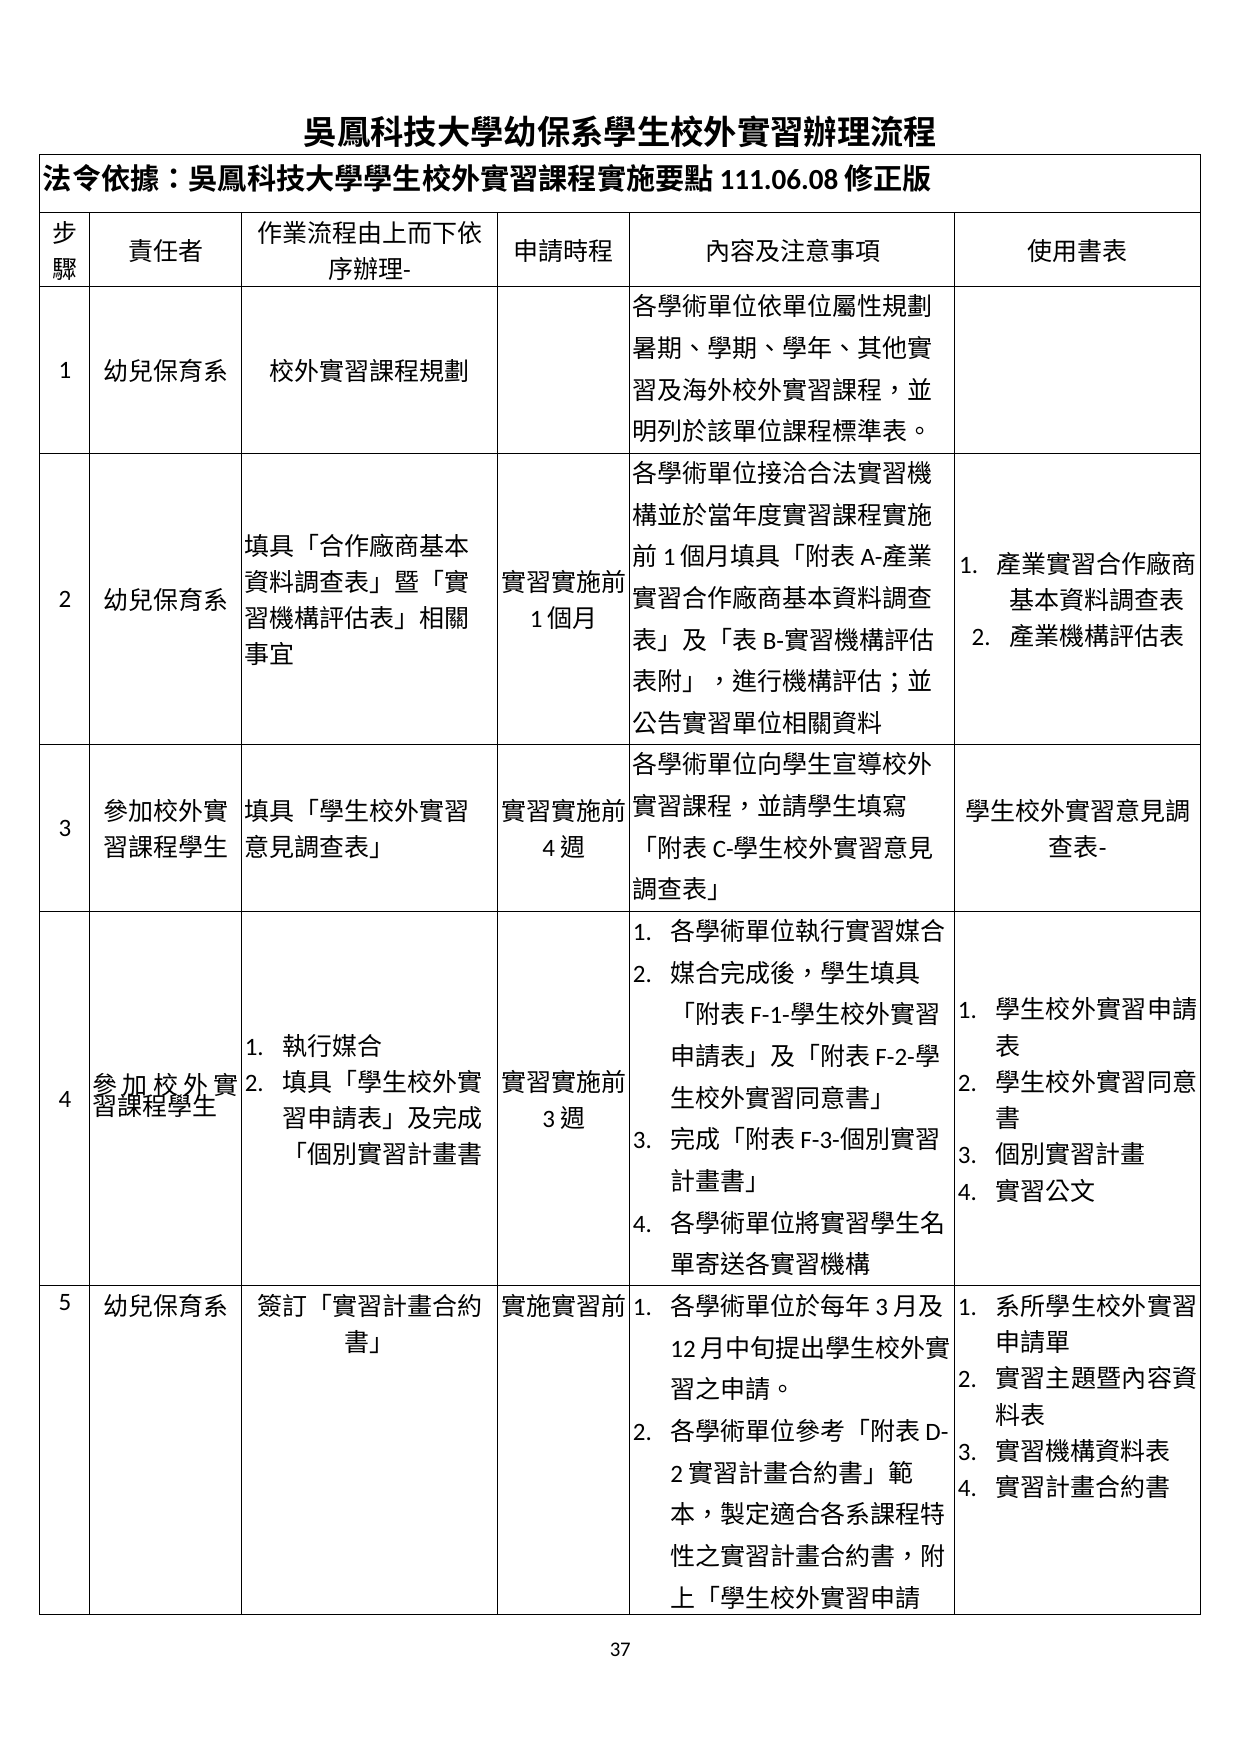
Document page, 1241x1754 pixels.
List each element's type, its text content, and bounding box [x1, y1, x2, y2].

table_cell 3 [40, 745, 89, 911]
table_cell 實習實施前 1個月 [498, 454, 629, 744]
table_cell 4 [40, 912, 89, 1285]
table_cell 執行媒合 填具「學生校外實習申請表」及完成「個別實習計畫書 [242, 912, 497, 1285]
table_cell 1 [40, 287, 89, 452]
table_header 法令依據：吳鳳科技大學學生校外實習課程實施要點111.06.08修正版 [40, 155, 1200, 212]
table_cell 各學術單位接洽合法實習機構並於當年度實習課程實施前1個月填具「附表A-產業實習合作廠商基本資料調查表」及「表B-實習機構評估表附」，進行機構評估；並公告實習單位相關資料 [630, 454, 954, 744]
table_cell 各學術單位於每年3月及12月中旬提出學生校外實習之申請。 各學術單位參考「附表D-2 實習計畫合約書」範本，製定適合各系課程特性之實習計畫合約書，附上「學生校外實習申請 [630, 1286, 954, 1614]
table_cell 2 [40, 454, 89, 744]
table_cell 步驟 [40, 213, 89, 286]
table_cell [498, 287, 629, 452]
table_cell 學生校外實習申請表 學生校外實習同意書 個別實習計畫 實習公文 [955, 912, 1200, 1285]
table_cell 各學術單位依單位屬性規劃暑期、學期、學年、其他實習及海外校外實習課程，並明列於該單位課程標準表。 [630, 287, 954, 452]
table_cell 內容及注意事項 [630, 213, 954, 286]
table_cell 校外實習課程規劃 [242, 287, 497, 452]
table_cell 系所學生校外實習申請單 實習主題暨內容資料表 實習機構資料表 實習計畫合約書 [955, 1286, 1200, 1614]
table_cell 實習實施前3週 [498, 912, 629, 1285]
table_cell 各學術單位向學生宣導校外實習課程，並請學生填寫「附表C-學生校外實習意見調查表」 [630, 745, 954, 911]
table_cell 實施實習前 [498, 1286, 629, 1614]
table_cell 幼兒保育系 [90, 287, 241, 452]
table_cell 簽訂「實習計畫合約書」 [242, 1286, 497, 1614]
table_cell 參加校外實習課程學生 [90, 912, 241, 1285]
table_cell 實習實施前4週 [498, 745, 629, 911]
table_cell 學生校外實習意見調查表- [955, 745, 1200, 911]
table_cell 參加校外實習課程學生 [90, 745, 241, 911]
table_cell [955, 287, 1200, 452]
table_cell 填具「合作廠商基本資料調查表」暨「實習機構評估表」相關事宜 [242, 454, 497, 744]
table_cell 責任者 [90, 213, 241, 286]
table_cell 申請時程 [498, 213, 629, 286]
table_cell 5 [40, 1286, 89, 1614]
table_cell 作業流程由上而下依序辦理- [242, 213, 497, 286]
table_cell 幼兒保育系 [90, 1286, 241, 1614]
table_cell 使用書表 [955, 213, 1200, 286]
table_cell 填具「學生校外實習意見調查表」 [242, 745, 497, 911]
text 吳鳳科技大學幼保系學生校外實習辦理流程 [103, 106, 1137, 154]
table_cell 產業實習合作廠商基本資料調查表 產業機構評估表 [955, 454, 1200, 744]
table_cell 幼兒保育系 [90, 454, 241, 744]
table_cell 各學術單位執行實習媒合 媒合完成後，學生填具「附表F-1-學生校外實習申請表」及「附表F-2-學生校外實習同意書」 完成「附表F-3-個別實習計畫書」 各學術單位將實習學生名單寄送各實習機構 [630, 912, 954, 1285]
